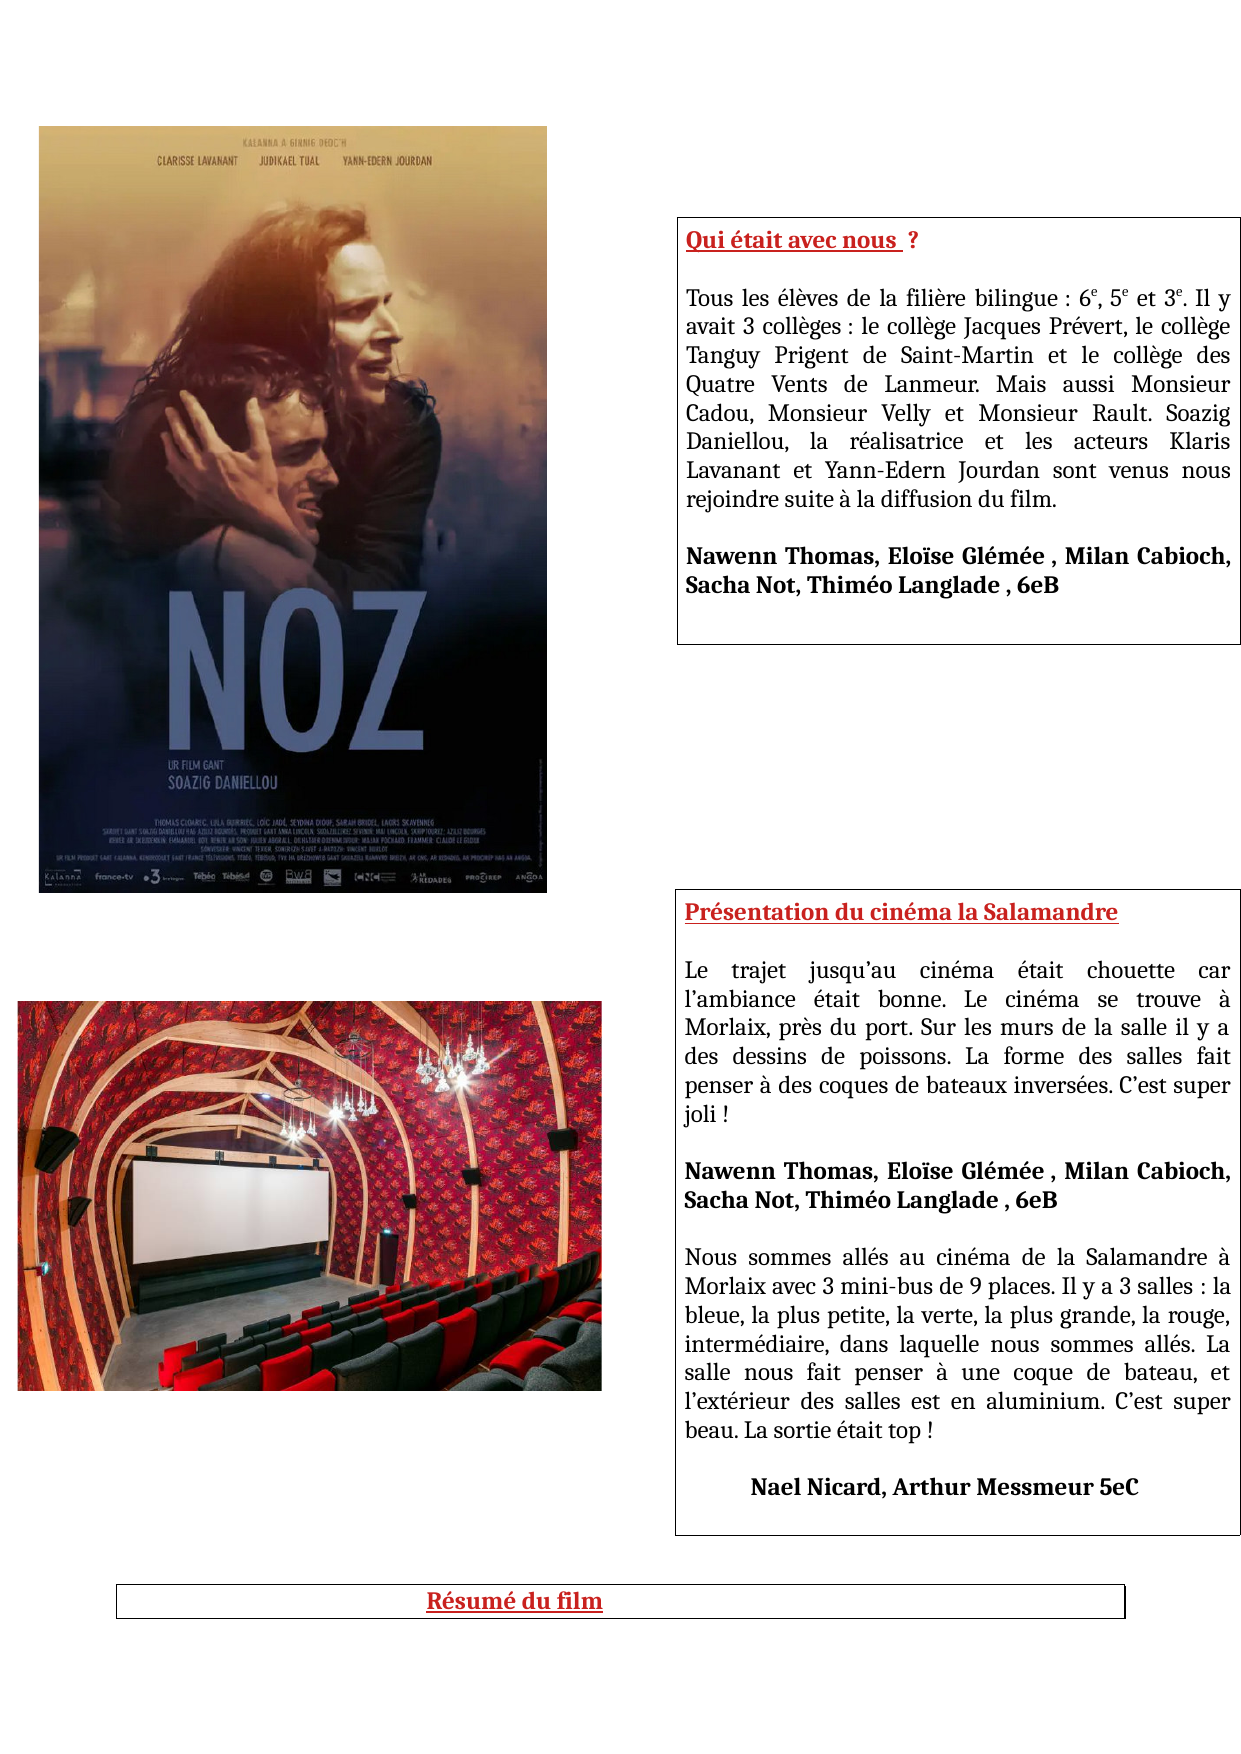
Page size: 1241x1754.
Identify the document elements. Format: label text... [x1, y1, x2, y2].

picture [17, 1001, 602, 1391]
picture [38, 126, 547, 893]
text Nawenn Thomas, Eloïse Glémée , Milan Cabioch, Sacha Not, Thiméo Langlade , 6eB [686, 542, 1231, 600]
text Nael Nicard, Arthur Messmeur 5eC [684, 1473, 1231, 1502]
text Qui était avec nous ? [686, 226, 1231, 255]
text Résumé du film [117, 1585, 1124, 1618]
text Le trajet jusqu’au cinéma était chouette car l’ambiance était bonne. Le cinéma se trouve à Morlaix, près du port. Sur les murs de la salle il y a des dessins de poissons. La forme des salles fait penser à des coques de bateaux inversées. C’est super joli ! [684, 956, 1231, 1128]
text Tous les élèves de la filière bilingue : 6e, 5e et 3e. Il y avait 3 collèges : le collège Jacques Prévert, le collège Tanguy Prigent de Saint-Martin et le collège des Quatre Vents de Lanmeur. Mais aussi Monsieur Cadou, Monsieur Velly et Monsieur Rault. Soazig Daniellou, la réalisatrice et les acteurs Klaris Lavanant et Yann-Edern Jourdan sont venus nous rejoindre suite à la diffusion du film. [686, 283, 1231, 513]
text Présentation du cinéma la Salamandre [684, 898, 1231, 927]
text Nous sommes allés au cinéma de la Salamandre à Morlaix avec 3 mini-bus de 9 places. Il y a 3 salles : la bleue, la plus petite, la verte, la plus grande, la rouge, intermédiaire, dans laquelle nous sommes allés. La salle nous fait penser à une coque de bateau, et l’extérieur des salles est en aluminium. C’est super beau. La sortie était top ! [684, 1243, 1231, 1444]
text Nawenn Thomas, Eloïse Glémée , Milan Cabioch, Sacha Not, Thiméo Langlade , 6eB [684, 1157, 1231, 1214]
